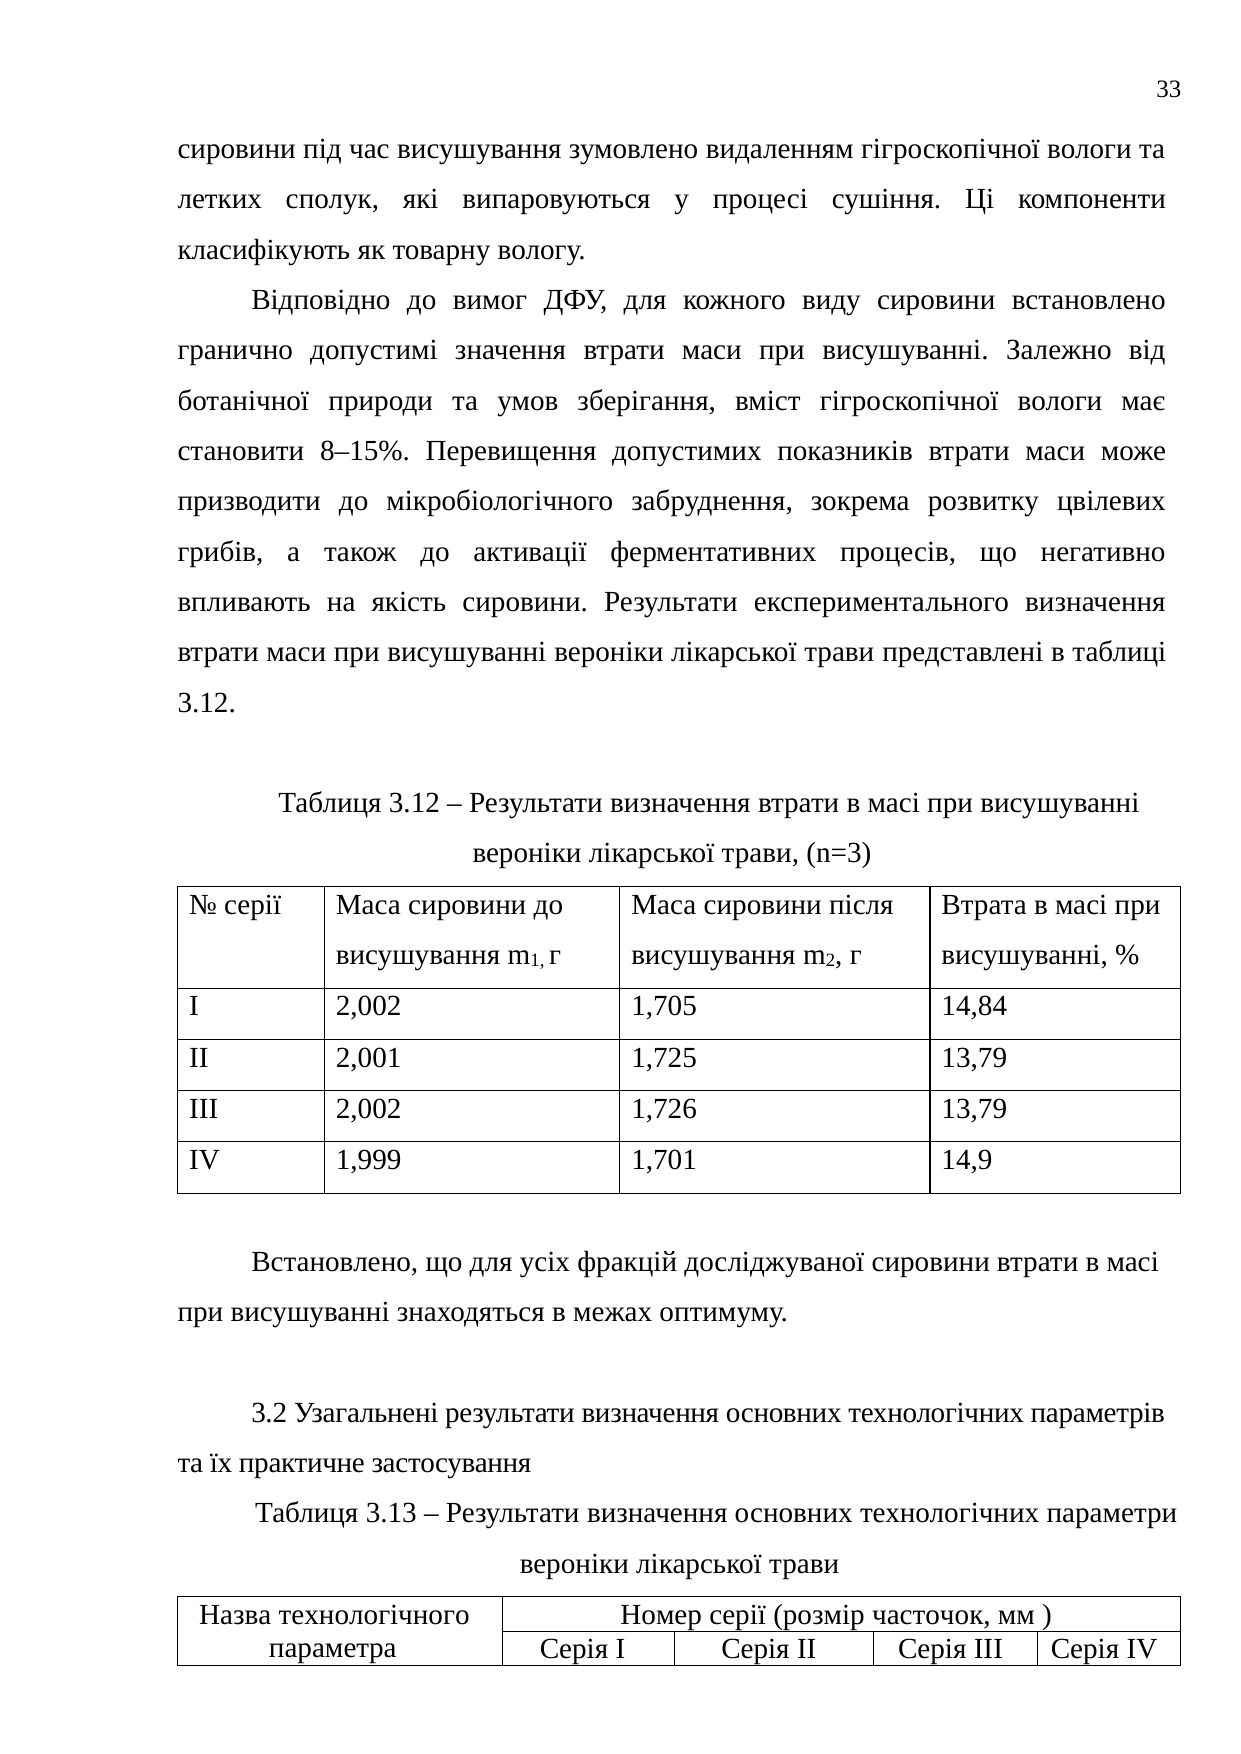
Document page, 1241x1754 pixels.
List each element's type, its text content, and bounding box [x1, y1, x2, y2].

table_cell Серія ІІ [675, 1632, 873, 1665]
table_cell 1,999 [325, 1142, 619, 1192]
table_cell ІІ [178, 1040, 324, 1090]
table_header Номер серії (розмір часточок, мм ) [503, 1597, 1180, 1631]
text 3.2 Узагальнені результати визначення основних технологічних параметрів та їх практичне застосування [177, 1395, 1181, 1479]
table_cell 2,001 [325, 1040, 619, 1090]
table_cell 2,002 [325, 1091, 619, 1141]
table_cell Серія IV [1038, 1632, 1180, 1665]
table_cell 13,79 [931, 1040, 1180, 1090]
text Таблиця 3.13 – Результати визначення основних технологічних параметри вероніки лікарської трави [177, 1495, 1181, 1579]
table_cell 1,705 [620, 989, 929, 1039]
table_cell Серія І [503, 1632, 674, 1665]
table_cell ІІІ [178, 1091, 324, 1141]
table_cell Серія ІІІ [874, 1632, 1037, 1665]
table_cell 14,9 [931, 1142, 1180, 1192]
table_cell 13,79 [931, 1091, 1180, 1141]
text Таблиця 3.12 – Результати визначення втрати в масі при висушуванні вероніки лікарської трави, (n=3) [177, 785, 1166, 869]
table_header Маса сировини після висушування m2, г [620, 887, 929, 987]
table_cell 1,726 [620, 1091, 929, 1141]
text Відповідно до вимог ДФУ, для кожного виду сировини встановлено гранично допустимі значення втрати маси при висушуванні. Залежно від ботанічної природи та умов зберігання, вміст гігроскопічної вологи має становити 8–15%. Перевищення допустимих показників втрати маси може призводити до мікробіологічного забруднення, зокрема розвитку цвілевих грибів, а також до активації ферментативних процесів, що негативно впливають на якість сировини. Результати експериментального визначення втрати маси при висушуванні вероніки лікарської трави представлені в таблиці 3.12. [177, 282, 1166, 718]
table_cell 1,701 [620, 1142, 929, 1192]
text сировини під час висушування зумовлено видаленням гігроскопічної вологи та летких сполук, які випаровуються у процесі сушіння. Ці компоненти класифікують як товарну вологу. [177, 131, 1166, 265]
table_header Назва технологічного параметра [178, 1597, 502, 1665]
table_header Втрата в масі при висушуванні, % [931, 887, 1180, 987]
table_cell 2,002 [325, 989, 619, 1039]
table_cell І [178, 989, 324, 1039]
table_cell 1,725 [620, 1040, 929, 1090]
table_cell 14,84 [931, 989, 1180, 1039]
text Встановлено, що для усіх фракцій досліджуваної сировини втрати в масі при висушуванні знаходяться в межах оптимуму. [177, 1244, 1181, 1328]
table_header № серії [178, 887, 324, 987]
table_header Маса сировини до висушування m1, г [325, 887, 619, 987]
table_cell IV [178, 1142, 324, 1192]
